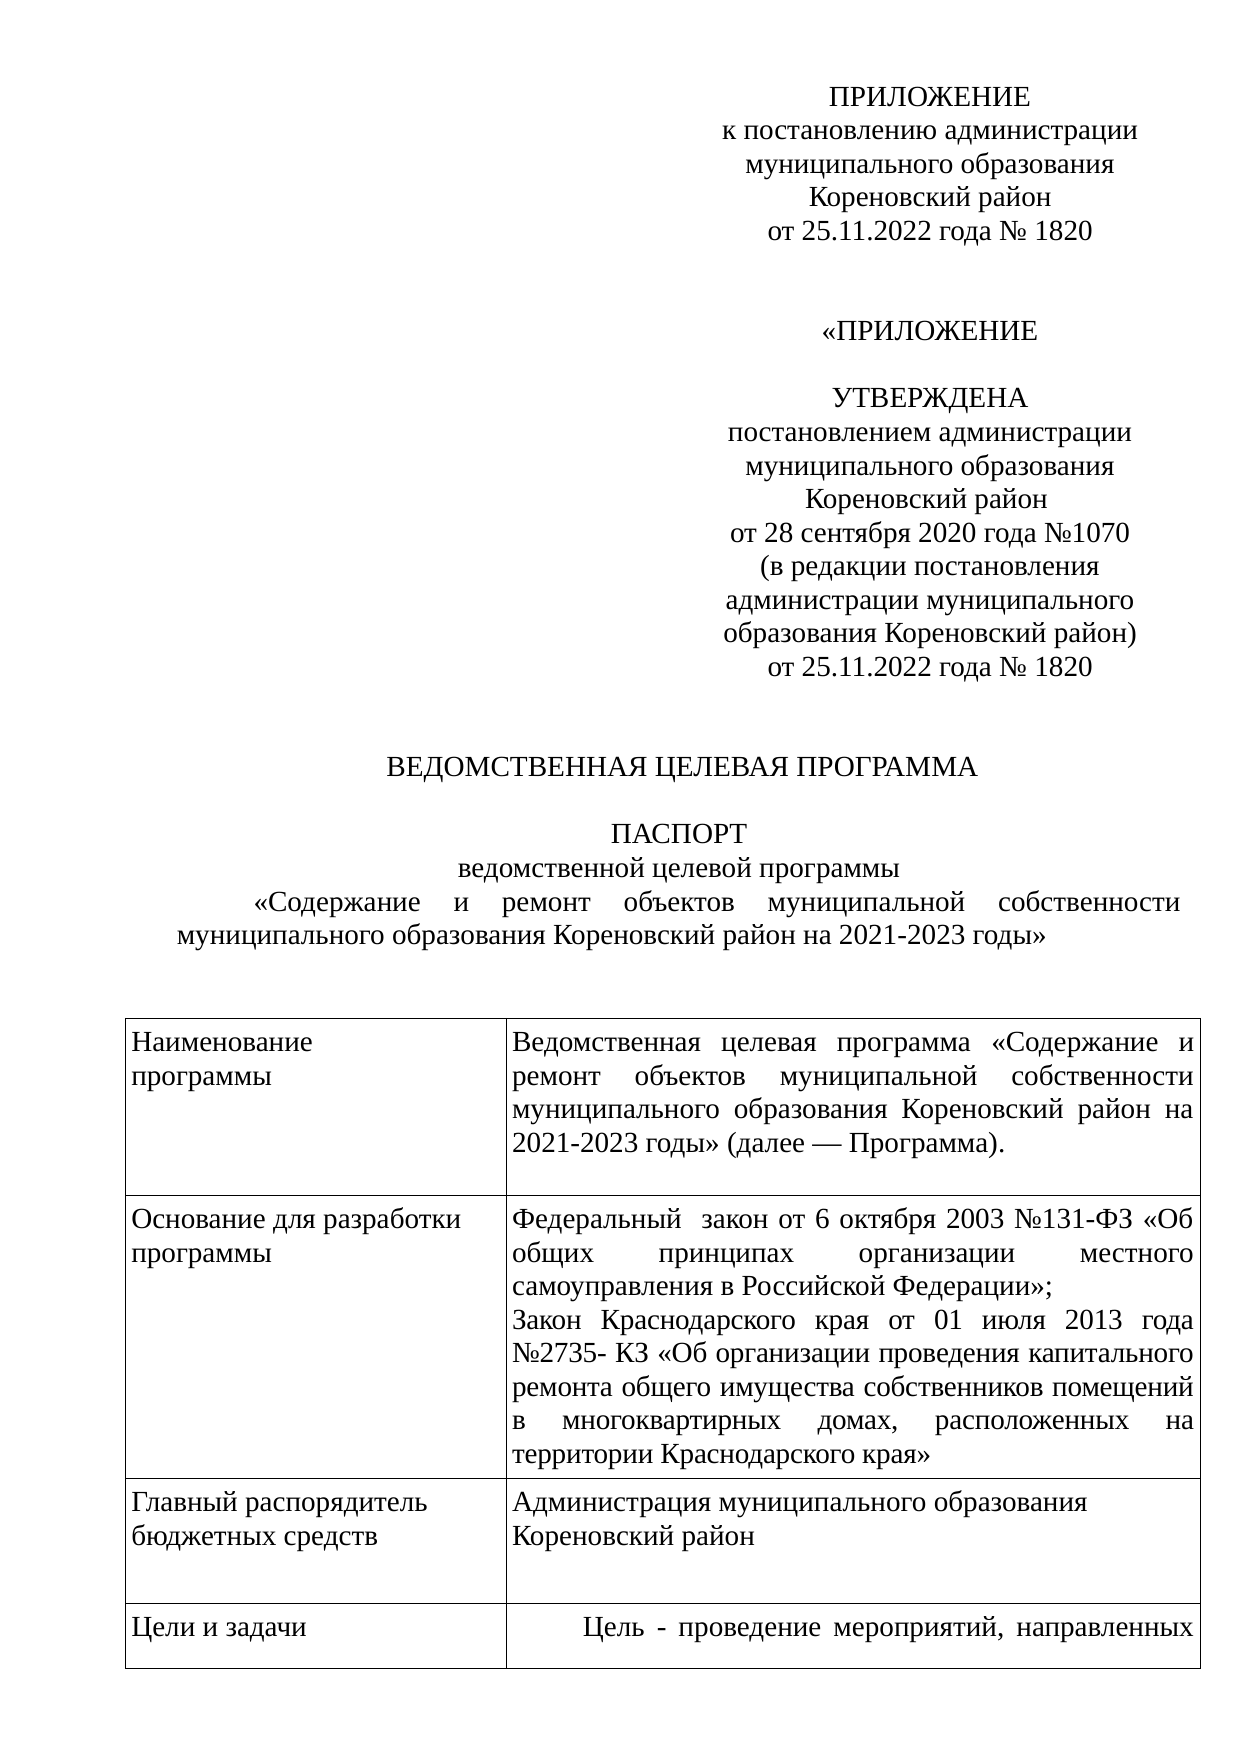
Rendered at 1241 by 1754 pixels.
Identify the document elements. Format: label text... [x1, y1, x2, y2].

table_cell Основание для разработки программы [126, 1196, 506, 1478]
table_header Ведомственная целевая программа «Содержание и ремонт объектов муниципальной собственности муниципального образования Кореновский район на 2021-2023 годы» (далее — Программа). [507, 1019, 1200, 1195]
text постановлением администрации муниципального образования Кореновский район [678, 414, 1181, 515]
text ПРИЛОЖЕНИЕ [678, 79, 1181, 112]
text муниципального образования [678, 146, 1181, 179]
table_cell Цель - проведение мероприятий, направленных [507, 1604, 1200, 1668]
table_cell Федеральный закон от 6 октября 2003 №131-ФЗ «Об общих принципах организации местного самоуправления в Российской Федерации»; Закон Краснодарского края от 01 июля 2013 года №2735- КЗ «Об организации проведения капитального ремонта общего имущества собственников помещений в многоквартирных домах, расположенных на территории Краснодарского края» [507, 1196, 1200, 1478]
text от 28 сентября 2020 года №1070 [678, 515, 1181, 548]
text к постановлению администрации [678, 112, 1181, 146]
text ведомственной целевой программы [177, 850, 1181, 884]
text ПАСПОРТ [177, 817, 1181, 850]
table_cell Главный распорядитель бюджетных средств [126, 1479, 506, 1603]
text Кореновский район [678, 179, 1181, 213]
text от 25.11.2022 года № 1820 [678, 649, 1181, 682]
text «Содержание и ремонт объектов муниципальной собственности муниципального образования Кореновский район на 2021-2023 годы» [177, 884, 1181, 951]
text «ПРИЛОЖЕНИЕ [678, 313, 1181, 347]
table_cell Администрация муниципального образования Кореновский район [507, 1479, 1200, 1603]
text УТВЕРЖДЕНА [678, 381, 1181, 414]
table_header Наименование программы [126, 1019, 506, 1195]
text ВЕДОМСТВЕННАЯ ЦЕЛЕВАЯ ПРОГРАММА [177, 749, 1181, 783]
text (в редакции постановления администрации муниципального образования Кореновский район) [678, 548, 1181, 649]
text от 25.11.2022 года № 1820 [678, 213, 1181, 246]
table_cell Цели и задачи [126, 1604, 506, 1668]
